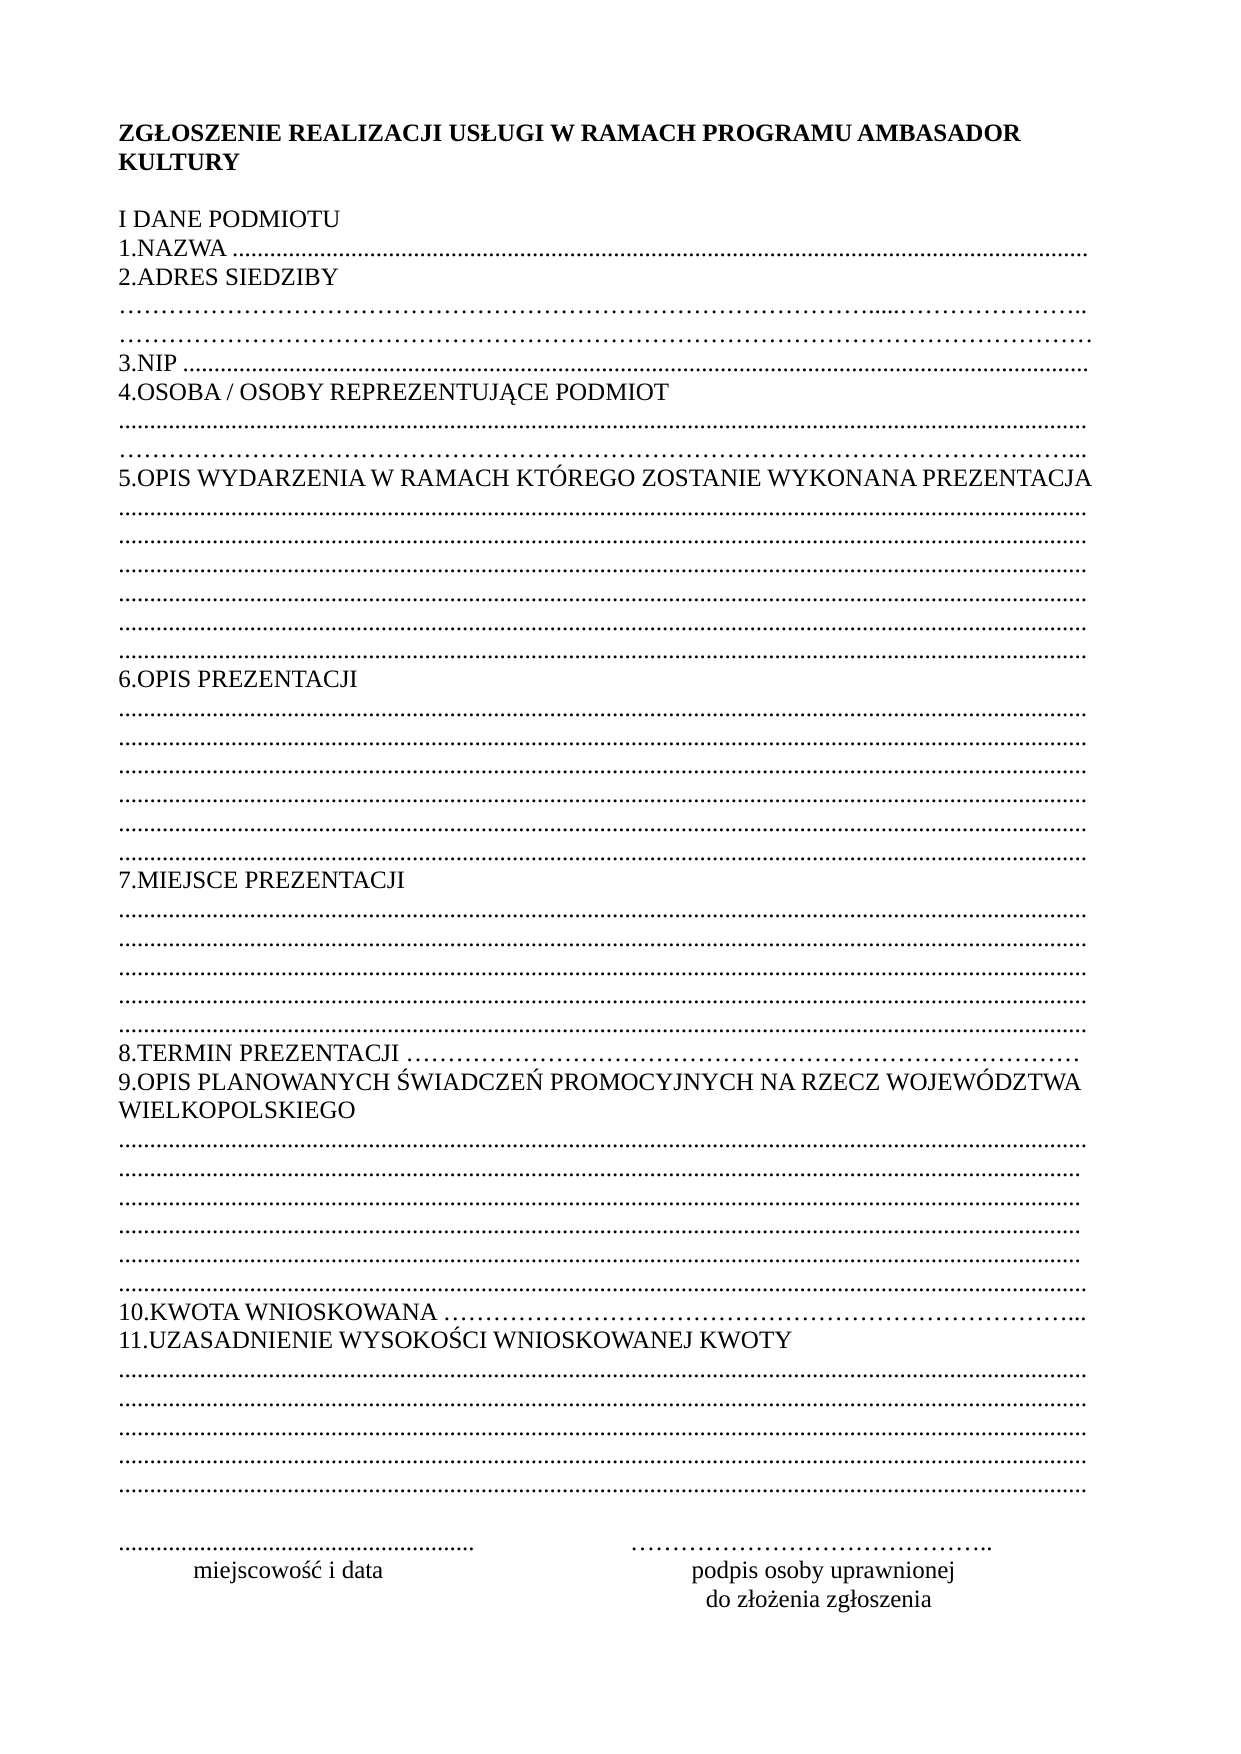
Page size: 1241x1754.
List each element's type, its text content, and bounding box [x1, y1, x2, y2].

text 2.ADRES SIEDZIBY ……………………………………………………………………………….....………………….. [118, 262, 1122, 319]
text ........................................................................................................................................................... [118, 779, 1122, 808]
text ........................................................................................................................................................... [118, 1469, 1122, 1498]
text .......................................................................................................................................................... [118, 1239, 1122, 1268]
text ........................................................................................................................................................... [118, 722, 1122, 751]
text .......................................................................................................................................................... [118, 1182, 1122, 1211]
text ........................................................................................................................................................... [118, 578, 1122, 607]
text ........................................................................................................................................................... [118, 751, 1122, 779]
text 6.OPIS PREZENTACJI [118, 664, 1122, 693]
text ........................................................................................................................................................... [118, 1354, 1122, 1383]
text ........................................................................................................................................................... [118, 1124, 1122, 1153]
text ........................................................................................................................................................... [118, 952, 1122, 981]
text 11.UZASADNIENIE WYSOKOŚCI WNIOSKOWANEJ KWOTY [118, 1326, 1122, 1354]
text 7.MIEJSCE PREZENTACJI [118, 866, 1122, 894]
text ........................................................................................................................................................... [118, 923, 1122, 952]
text ........................................................................................................................................................... [118, 1268, 1122, 1297]
text do złożenia zgłoszenia [118, 1584, 1122, 1613]
text ........................................................................................................................................................... [118, 607, 1122, 636]
text 3.NIP ................................................................................................................................................. [118, 348, 1122, 377]
text ........................................................................................................................................................... [118, 492, 1122, 521]
text ........................................................................................................................................................... [118, 1441, 1122, 1469]
text ........................................................................................................................................................... [118, 837, 1122, 866]
text .......................................................................................................................................................... [118, 1153, 1122, 1182]
text 4.OSOBA / OSOBY REPREZENTUJĄCE PODMIOT [118, 377, 1122, 406]
text ZGŁOSZENIE REALIZACJI USŁUGI W RAMACH PROGRAMU AMBASADOR KULTURY [118, 118, 1122, 176]
text ........................................................................................................................................................... [118, 894, 1122, 923]
text 8.TERMIN PREZENTACJI ……………………………………………………………………… [118, 1038, 1122, 1067]
text ........................................................................................................................................................... [118, 636, 1122, 664]
text I DANE PODMIOTU [118, 204, 1122, 233]
text .......................................................................................................................................................... [118, 1211, 1122, 1239]
text ........................................................................................................................................................... [118, 549, 1122, 578]
text ........................................................................................................................................................... [118, 693, 1122, 722]
text ........................................................................................................................................................... [118, 808, 1122, 837]
text 5.OPIS WYDARZENIA W RAMACH KTÓREGO ZOSTANIE WYKONANA PREZENTACJA [118, 463, 1122, 492]
text ……………………………………………………………………………………………………... [118, 434, 1122, 463]
text miejscowość i data podpis osoby uprawnionej [118, 1556, 1122, 1584]
text 1.NAZWA ......................................................................................................................................... [118, 233, 1122, 262]
text ........................................................................................................................................................... [118, 521, 1122, 549]
text ........................................................................................................................................................... [118, 406, 1122, 434]
text ........................................................................................................................................................... [118, 1383, 1122, 1412]
text ......................................................... …………………………………….. [118, 1527, 1122, 1556]
text ........................................................................................................................................................... [118, 1009, 1122, 1038]
text 9.OPIS PLANOWANYCH ŚWIADCZEŃ PROMOCYJNYCH NA RZECZ WOJEWÓDZTWA WIELKOPOLSKIEGO [118, 1067, 1122, 1124]
text 10.KWOTA WNIOSKOWANA …………………………………………………………………... [118, 1297, 1122, 1326]
text ……………………………………………………………………………………………………… [118, 319, 1122, 348]
text ........................................................................................................................................................... [118, 1412, 1122, 1441]
text ........................................................................................................................................................... [118, 981, 1122, 1009]
